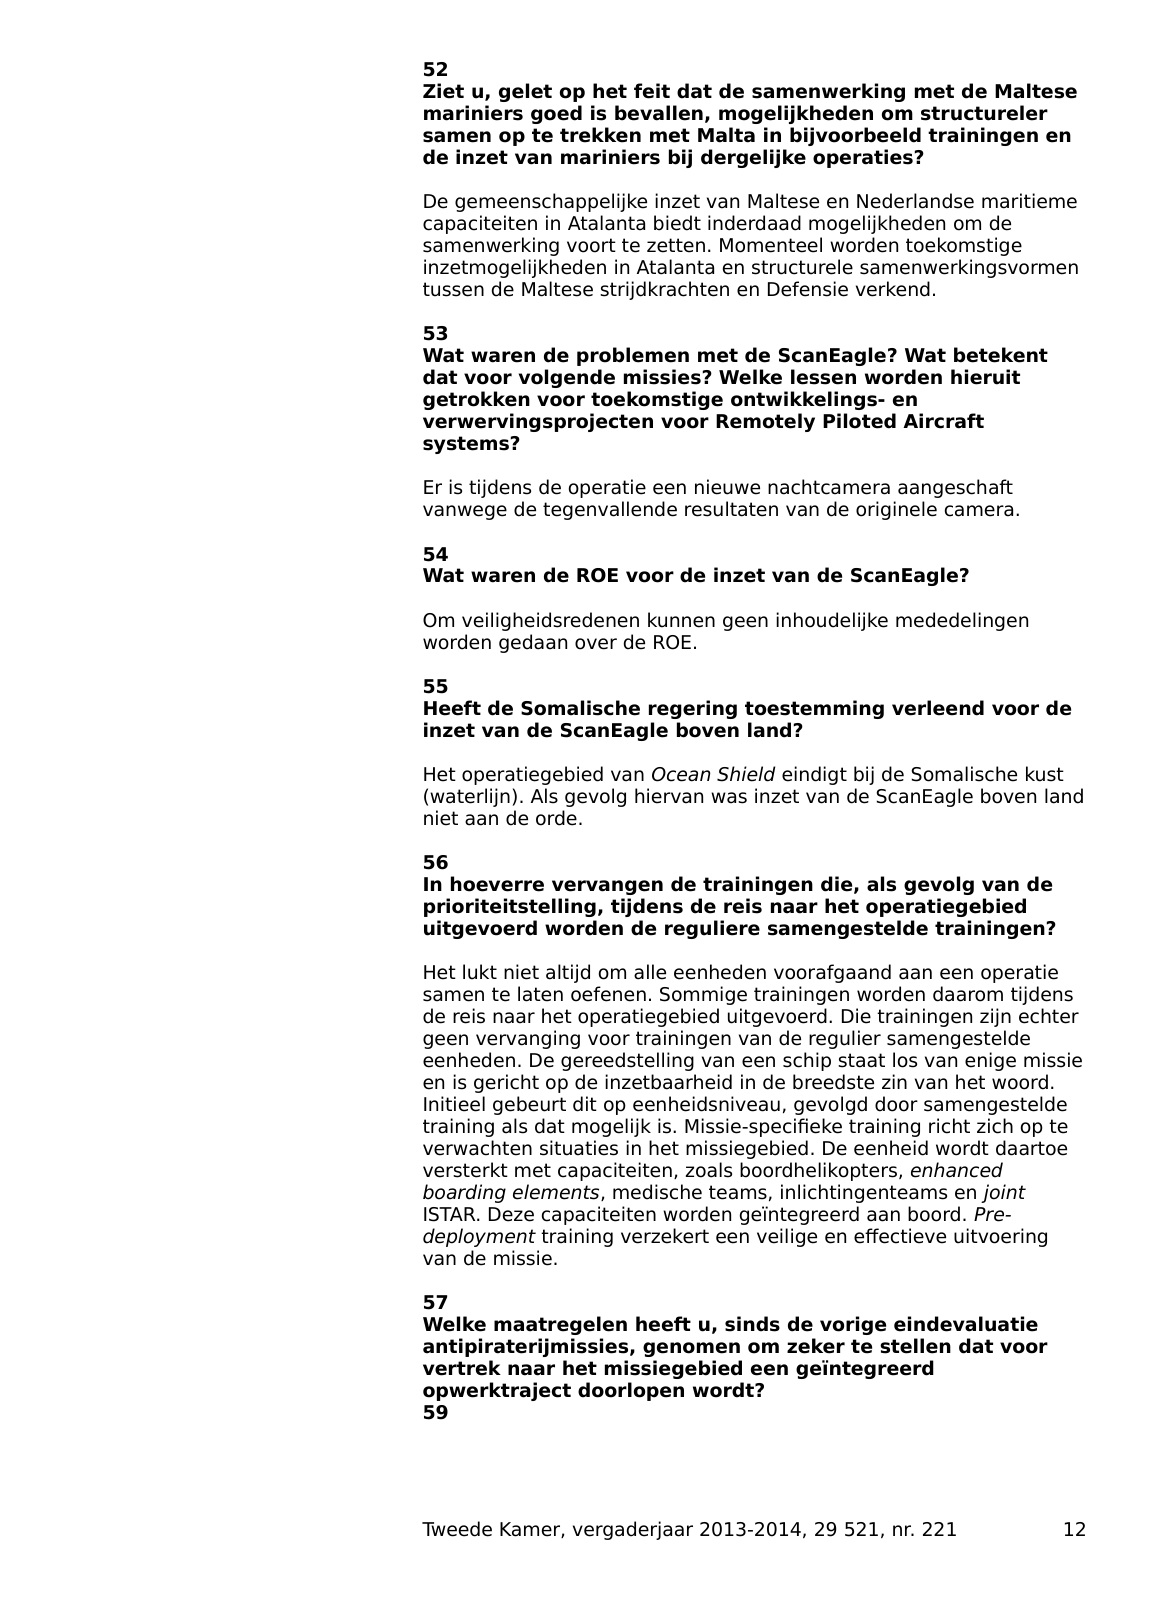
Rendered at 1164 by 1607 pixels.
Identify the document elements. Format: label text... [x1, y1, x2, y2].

text Om veiligheidsredenen kunnen geen inhoudelijke mededelingen worden gedaan over de ROE. [422, 609, 1087, 653]
text Welke maatregelen heeft u, sinds de vorige eindevaluatie antipiraterijmissies, genomen om zeker te stellen dat voor vertrek naar het missiegebied een geïntegreerd opwerktraject doorlopen wordt? [422, 1314, 1087, 1402]
text Wat waren de problemen met de ScanEagle? Wat betekent dat voor volgende missies? Welke lessen worden hieruit getrokken voor toekomstige ontwikkelings- en verwervingsprojecten voor Remotely Piloted Aircraft systems? [422, 345, 1087, 455]
text In hoeverre vervangen de trainingen die, als gevolg van de prioriteitstelling, tijdens de reis naar het operatiegebied uitgevoerd worden de reguliere samengestelde trainingen? [422, 874, 1087, 940]
text Ziet u, gelet op het feit dat de samenwerking met de Maltese mariniers goed is bevallen, mogelijkheden om structureler samen op te trekken met Malta in bijvoorbeeld trainingen en de inzet van mariniers bij dergelijke operaties? [422, 81, 1087, 169]
text Het operatiegebied van Ocean Shield eindigt bij de Somalische kust (waterlijn). Als gevolg hiervan was inzet van de ScanEagle boven land niet aan de orde. [422, 764, 1087, 830]
text 52 [422, 59, 1087, 81]
text 57 [422, 1292, 1087, 1314]
text Wat waren de ROE voor de inzet van de ScanEagle? [422, 565, 1087, 587]
text 53 [422, 323, 1087, 345]
text Er is tijdens de operatie een nieuwe nachtcamera aangeschaft vanwege de tegenvallende resultaten van de originele camera. [422, 477, 1087, 521]
text 54 [422, 543, 1087, 565]
text Heeft de Somalische regering toestemming verleend voor de inzet van de ScanEagle boven land? [422, 698, 1087, 742]
text De gemeenschappelijke inzet van Maltese en Nederlandse maritieme capaciteiten in Atalanta biedt inderdaad mogelijkheden om de samenwerking voort te zetten. Momenteel worden toekomstige inzetmogelijkheden in Atalanta en structurele samenwerkingsvormen tussen de Maltese strijdkrachten en Defensie verkend. [422, 191, 1087, 301]
text 55 [422, 676, 1087, 698]
text Het lukt niet altijd om alle eenheden voorafgaand aan een operatie samen te laten oefenen. Sommige trainingen worden daarom tijdens de reis naar het operatiegebied uitgevoerd. Die trainingen zijn echter geen vervanging voor trainingen van de regulier samengestelde eenheden. De gereedstelling van een schip staat los van enige missie en is gericht op de inzetbaarheid in de breedste zin van het woord. Initieel gebeurt dit op eenheidsniveau, gevolgd door samengestelde training als dat mogelijk is. Missie-specifieke training richt zich op te verwachten situaties in het missiegebied. De eenheid wordt daartoe versterkt met capaciteiten, zoals boordhelikopters, enhanced boarding elements, medische teams, inlichtingenteams en joint ISTAR. Deze capaciteiten worden geïntegreerd aan boord. Pre-deployment training verzekert een veilige en effectieve uitvoering van de missie. [422, 962, 1087, 1270]
text 56 [422, 852, 1087, 874]
text 59 [422, 1402, 1087, 1424]
